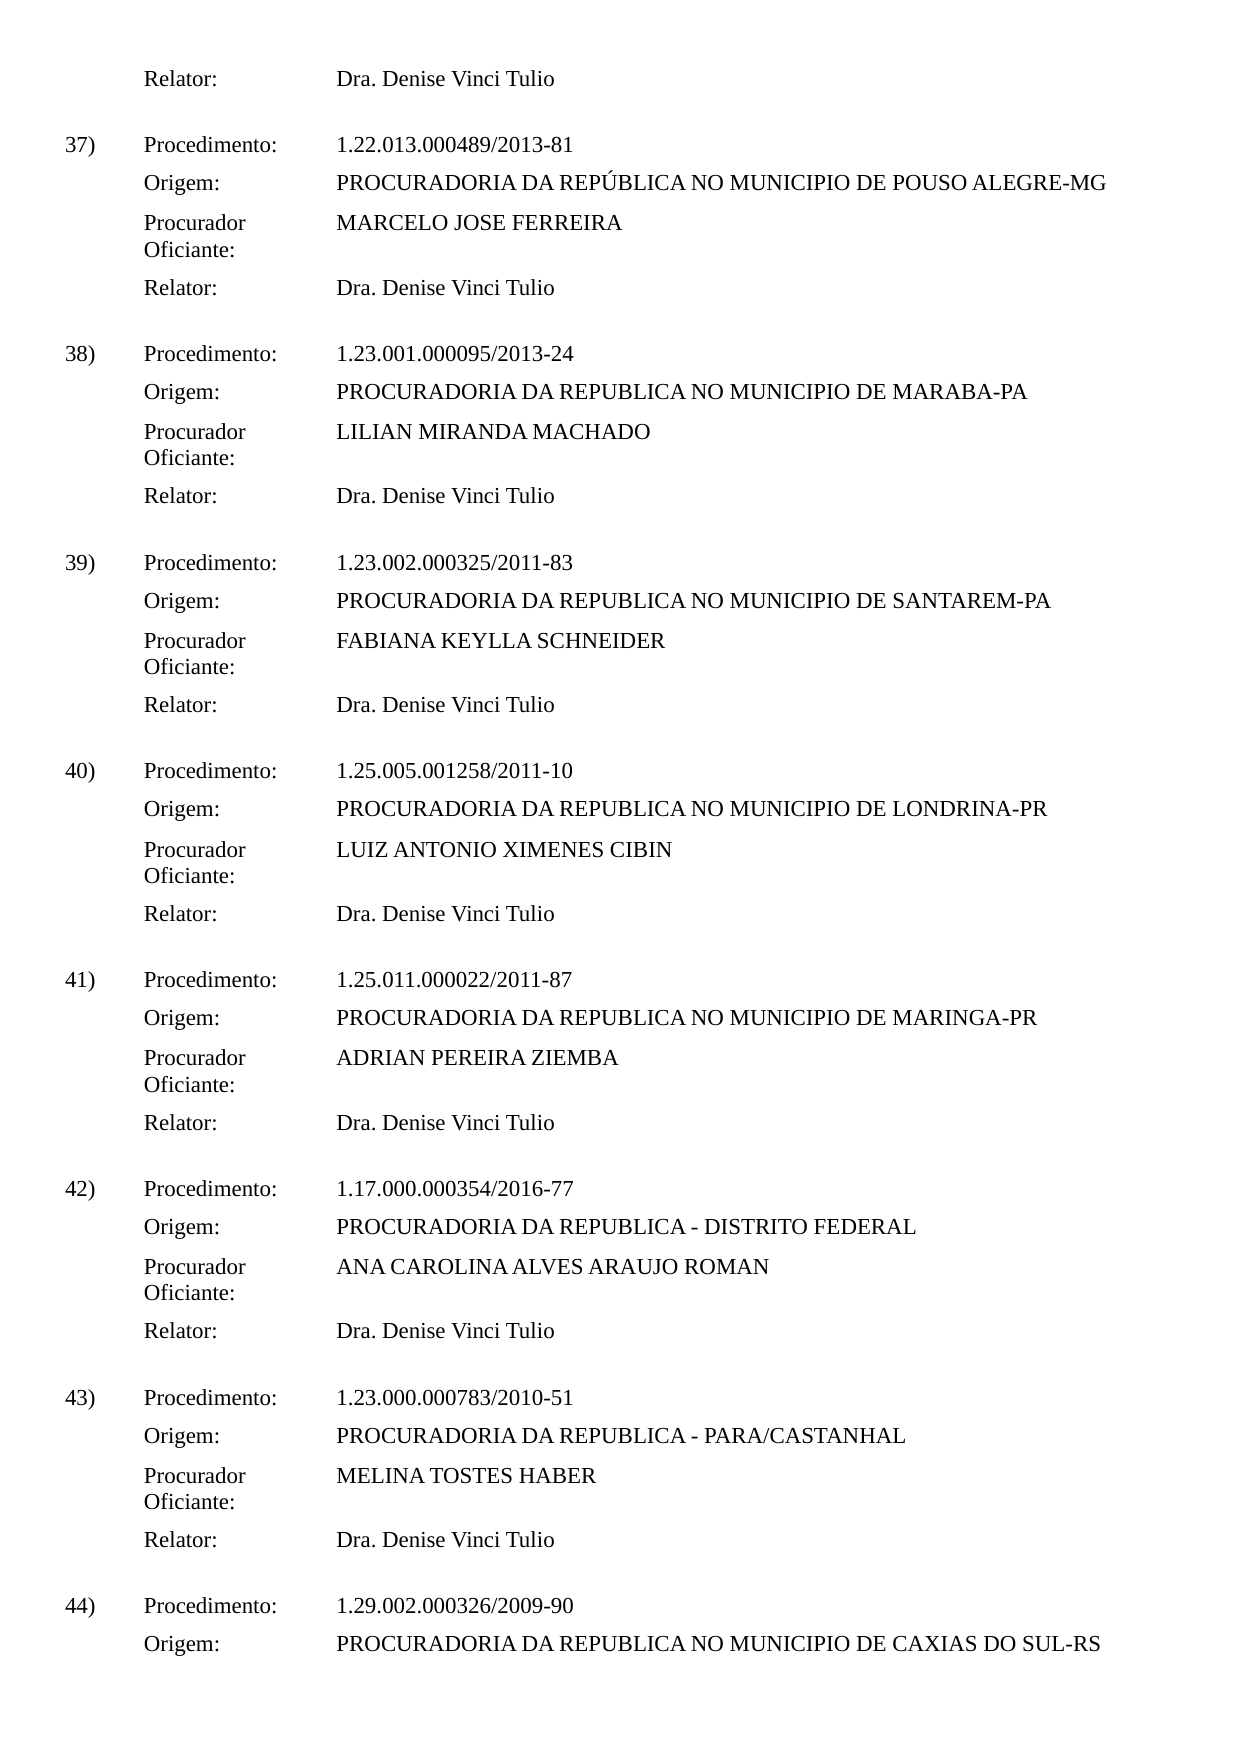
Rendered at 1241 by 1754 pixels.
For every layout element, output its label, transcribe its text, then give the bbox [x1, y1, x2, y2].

table_cell PROCURADORIA DA REPUBLICA NO MUNICIPIO DE MARINGA-PR [330, 999, 1181, 1039]
table_cell [59, 413, 138, 477]
table_header Procedimento: [138, 126, 330, 163]
table_cell Relator: [138, 685, 330, 726]
table_header Procedimento: [138, 1378, 330, 1416]
table_cell Procurador Oficiante: [138, 1248, 330, 1312]
table_cell [59, 1248, 138, 1312]
table_cell Relator: [138, 1103, 330, 1143]
table_cell [59, 1312, 138, 1352]
table_cell Origem: [138, 581, 330, 621]
table_cell Dra. Denise Vinci Tulio [330, 59, 1181, 99]
table_header 1.17.000.000354/2016-77 [330, 1169, 1181, 1207]
table_header 1.22.013.000489/2013-81 [330, 126, 1181, 163]
table_cell [59, 268, 138, 308]
table_cell Procurador Oficiante: [138, 413, 330, 477]
table_cell [59, 1625, 138, 1665]
table_header 1.29.002.000326/2009-90 [330, 1587, 1181, 1625]
table_cell MARCELO JOSE FERREIRA [330, 204, 1181, 268]
table_cell ANA CAROLINA ALVES ARAUJO ROMAN [330, 1248, 1181, 1312]
table_cell Origem: [138, 1625, 330, 1665]
table_cell MELINA TOSTES HABER [330, 1456, 1181, 1520]
table_header 1.23.002.000325/2011-83 [330, 543, 1181, 581]
table_cell Dra. Denise Vinci Tulio [330, 268, 1181, 308]
table_cell Relator: [138, 894, 330, 934]
table_cell Relator: [138, 1520, 330, 1561]
table_cell Origem: [138, 1416, 330, 1456]
table_cell Origem: [138, 164, 330, 204]
table_cell [59, 894, 138, 934]
table_header 39) [59, 543, 138, 581]
table_cell [59, 164, 138, 204]
table_cell [59, 1103, 138, 1143]
table_header 38) [59, 334, 138, 372]
table_cell Procurador Oficiante: [138, 830, 330, 894]
table_cell [59, 1456, 138, 1520]
table_cell PROCURADORIA DA REPUBLICA NO MUNICIPIO DE MARABA-PA [330, 372, 1181, 412]
table_cell [59, 59, 138, 99]
table_cell PROCURADORIA DA REPUBLICA - DISTRITO FEDERAL [330, 1207, 1181, 1247]
table_cell [59, 1207, 138, 1247]
table_cell [59, 830, 138, 894]
table_cell Origem: [138, 999, 330, 1039]
table_header Procedimento: [138, 334, 330, 372]
table_header Procedimento: [138, 1169, 330, 1207]
table_cell Dra. Denise Vinci Tulio [330, 685, 1181, 726]
table_cell Relator: [138, 268, 330, 308]
table_cell [59, 1520, 138, 1561]
table_header Procedimento: [138, 961, 330, 998]
table_header 1.23.001.000095/2013-24 [330, 334, 1181, 372]
table_header 43) [59, 1378, 138, 1416]
table_header Procedimento: [138, 1587, 330, 1625]
table_cell Relator: [138, 59, 330, 99]
table_header 1.23.000.000783/2010-51 [330, 1378, 1181, 1416]
table_cell Origem: [138, 1207, 330, 1247]
table_cell Dra. Denise Vinci Tulio [330, 1520, 1181, 1561]
table_header 42) [59, 1169, 138, 1207]
table_header Procedimento: [138, 543, 330, 581]
table_cell LILIAN MIRANDA MACHADO [330, 413, 1181, 477]
table_cell [59, 1039, 138, 1103]
table_cell [59, 204, 138, 268]
table_cell PROCURADORIA DA REPÚBLICA NO MUNICIPIO DE POUSO ALEGRE-MG [330, 164, 1181, 204]
table_cell [59, 1416, 138, 1456]
table_cell [59, 621, 138, 685]
table_cell [59, 477, 138, 517]
table_cell Procurador Oficiante: [138, 1039, 330, 1103]
table_cell Dra. Denise Vinci Tulio [330, 1103, 1181, 1143]
table_cell Procurador Oficiante: [138, 204, 330, 268]
table_cell [59, 999, 138, 1039]
table_cell FABIANA KEYLLA SCHNEIDER [330, 621, 1181, 685]
table_cell Origem: [138, 372, 330, 412]
table_cell ADRIAN PEREIRA ZIEMBA [330, 1039, 1181, 1103]
table_cell LUIZ ANTONIO XIMENES CIBIN [330, 830, 1181, 894]
table_cell PROCURADORIA DA REPUBLICA - PARA/CASTANHAL [330, 1416, 1181, 1456]
table_header Procedimento: [138, 752, 330, 790]
table_cell PROCURADORIA DA REPUBLICA NO MUNICIPIO DE SANTAREM-PA [330, 581, 1181, 621]
table_header 40) [59, 752, 138, 790]
table_cell Procurador Oficiante: [138, 621, 330, 685]
table_header 37) [59, 126, 138, 163]
table_cell [59, 372, 138, 412]
table_header 1.25.005.001258/2011-10 [330, 752, 1181, 790]
table_cell [59, 581, 138, 621]
table_cell Dra. Denise Vinci Tulio [330, 1312, 1181, 1352]
table_header 44) [59, 1587, 138, 1625]
table_cell PROCURADORIA DA REPUBLICA NO MUNICIPIO DE CAXIAS DO SUL-RS [330, 1625, 1181, 1665]
table_cell Dra. Denise Vinci Tulio [330, 477, 1181, 517]
table_header 41) [59, 961, 138, 998]
table_cell [59, 790, 138, 830]
table_cell Dra. Denise Vinci Tulio [330, 894, 1181, 934]
table_cell Relator: [138, 1312, 330, 1352]
table_header 1.25.011.000022/2011-87 [330, 961, 1181, 998]
table_cell [59, 685, 138, 726]
table_cell Relator: [138, 477, 330, 517]
table_cell Procurador Oficiante: [138, 1456, 330, 1520]
table_cell Origem: [138, 790, 330, 830]
table_cell PROCURADORIA DA REPUBLICA NO MUNICIPIO DE LONDRINA-PR [330, 790, 1181, 830]
